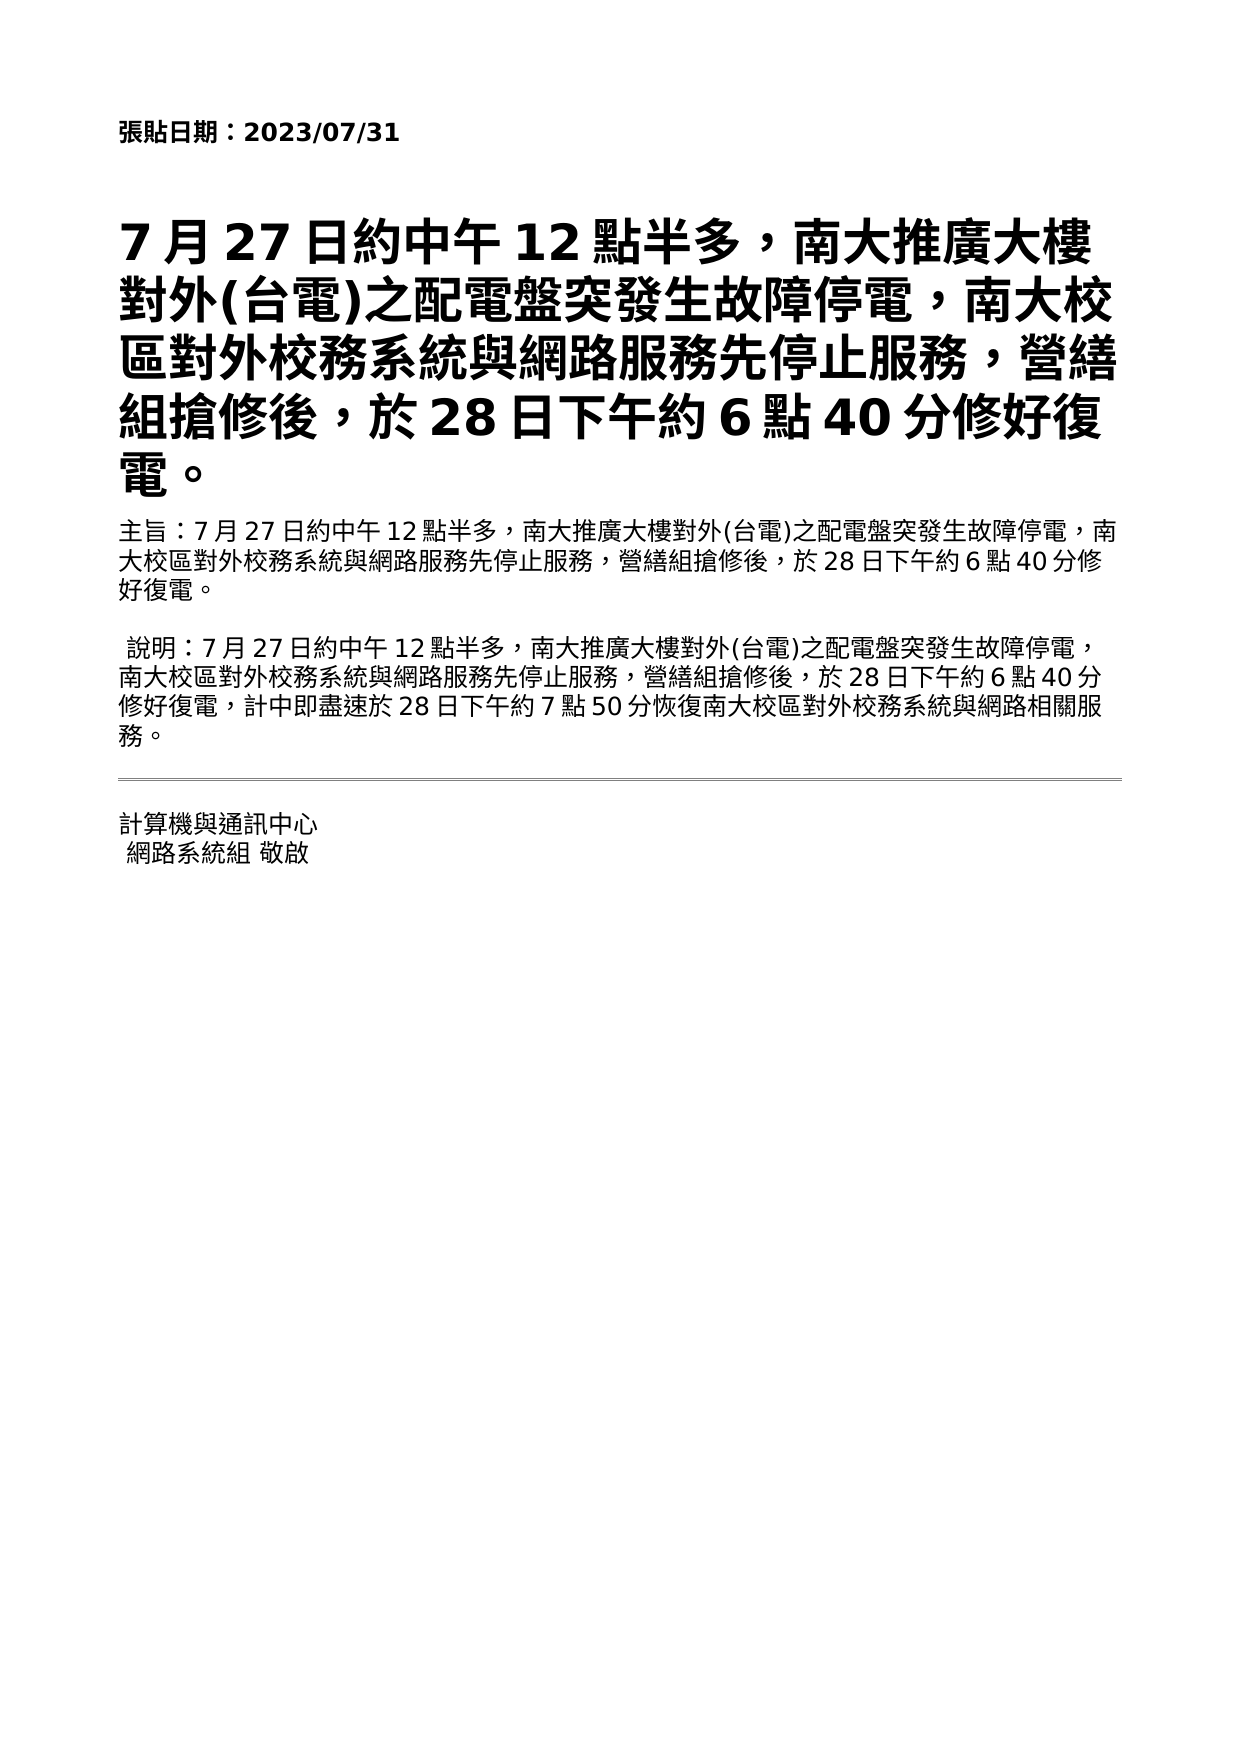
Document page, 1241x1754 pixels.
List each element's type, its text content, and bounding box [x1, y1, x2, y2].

subtitle 7月27日約中午12點半多，南大推廣大樓對外(台電)之配電盤突發生故障停電，南大校區對外校務系統與網路服務先停止服務，營繕組搶修後，於28日下午約6點40分修好復電。 [118, 214, 1122, 505]
text 張貼日期：2023/07/31 [118, 118, 1122, 176]
text 主旨：7月27日約中午12點半多，南大推廣大樓對外(台電)之配電盤突發生故障停電，南大校區對外校務系統與網路服務先停止服務，營繕組搶修後，於28日下午約6點40分修好復電。 說明：7月27日約中午12點半多，南大推廣大樓對外(台電)之配電盤突發生故障停電，南大校區對外校務系統與網路服務先停止服務，營繕組搶修後，於28日下午約6點40分修好復電，計中即盡速於28日下午約7點50分恢復南大校區對外校務系統與網路相關服務。 [118, 518, 1122, 751]
text 計算機與通訊中心 網路系統組 敬啟 [118, 810, 1122, 868]
